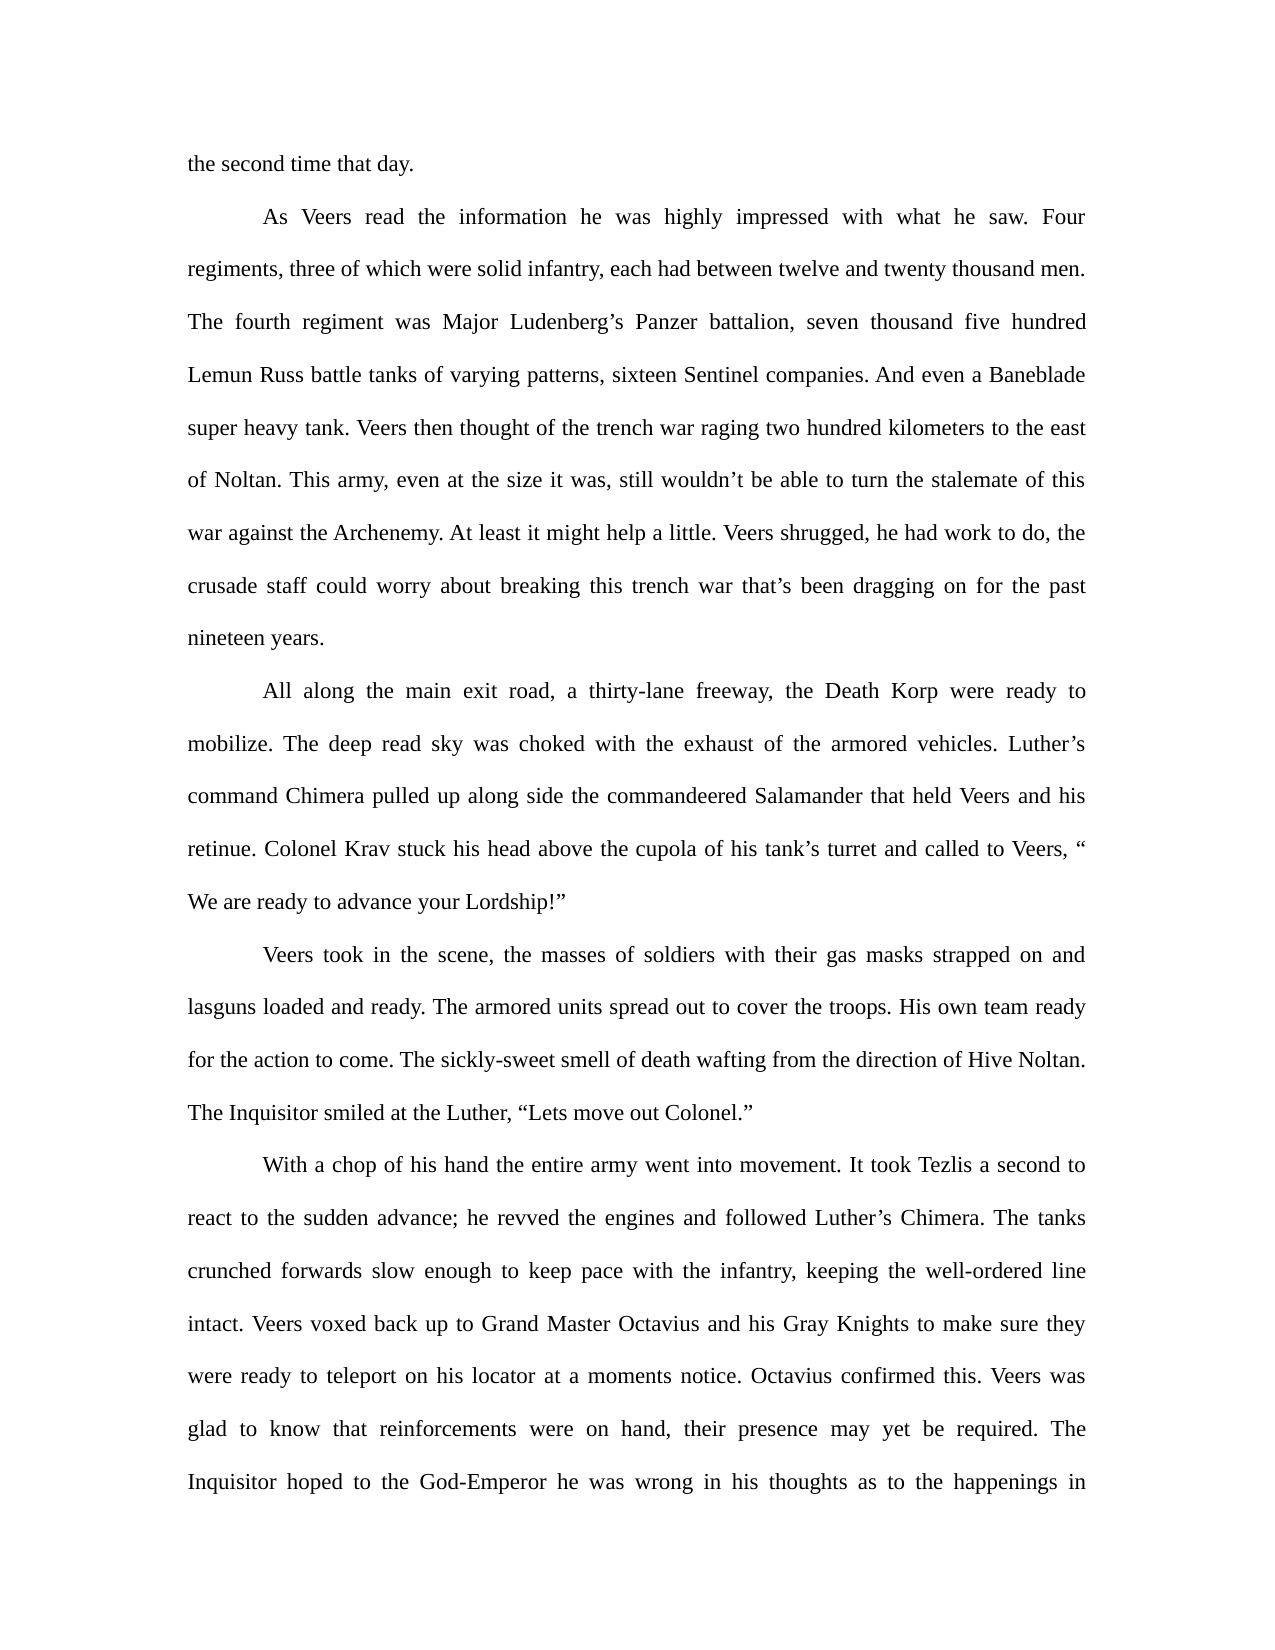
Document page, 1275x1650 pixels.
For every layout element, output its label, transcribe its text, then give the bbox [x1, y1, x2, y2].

text All along the main exit road, a thirty-lane freeway, the Death Korp were ready to mobilize. The deep read sky was choked with the exhaust of the armored vehicles. Luther’s command Chimera pulled up along side the commandeered Salamander that held Veers and his retinue. Colonel Krav stuck his head above the cupola of his tank’s turret and called to Veers, “ We are ready to advance your Lordship!” [187, 677, 1087, 914]
text the second time that day. [187, 150, 1087, 176]
text With a chop of his hand the entire army went into movement. It took Tezlis a second to react to the sudden advance; he revved the engines and followed Luther’s Chimera. The tanks crunched forwards slow enough to keep pace with the infantry, keeping the well-ordered line intact. Veers voxed back up to Grand Master Octavius and his Gray Knights to make sure they were ready to teleport on his locator at a moments notice. Octavius confirmed this. Veers was glad to know that reinforcements were on hand, their presence may yet be required. The Inquisitor hoped to the God-Emperor he was wrong in his thoughts as to the happenings in [187, 1151, 1087, 1494]
text As Veers read the information he was highly impressed with what he saw. Four regiments, three of which were solid infantry, each had between twelve and twenty thousand men. The fourth regiment was Major Ludenberg’s Panzer battalion, seven thousand five hundred Lemun Russ battle tanks of varying patterns, sixteen Sentinel companies. And even a Baneblade super heavy tank. Veers then thought of the trench war raging two hundred kilometers to the east of Noltan. This army, even at the size it was, still wouldn’t be able to turn the stalemate of this war against the Archenemy. At least it might help a little. Veers shrugged, he had work to do, the crusade staff could worry about breaking this trench war that’s been dragging on for the past nineteen years. [187, 203, 1087, 651]
text Veers took in the scene, the masses of soldiers with their gas masks strapped on and lasguns loaded and ready. The armored units spread out to cover the troops. His own team ready for the action to come. The sickly-sweet smell of death wafting from the direction of Hive Noltan. The Inquisitor smiled at the Luther, “Lets move out Colonel.” [187, 941, 1087, 1125]
